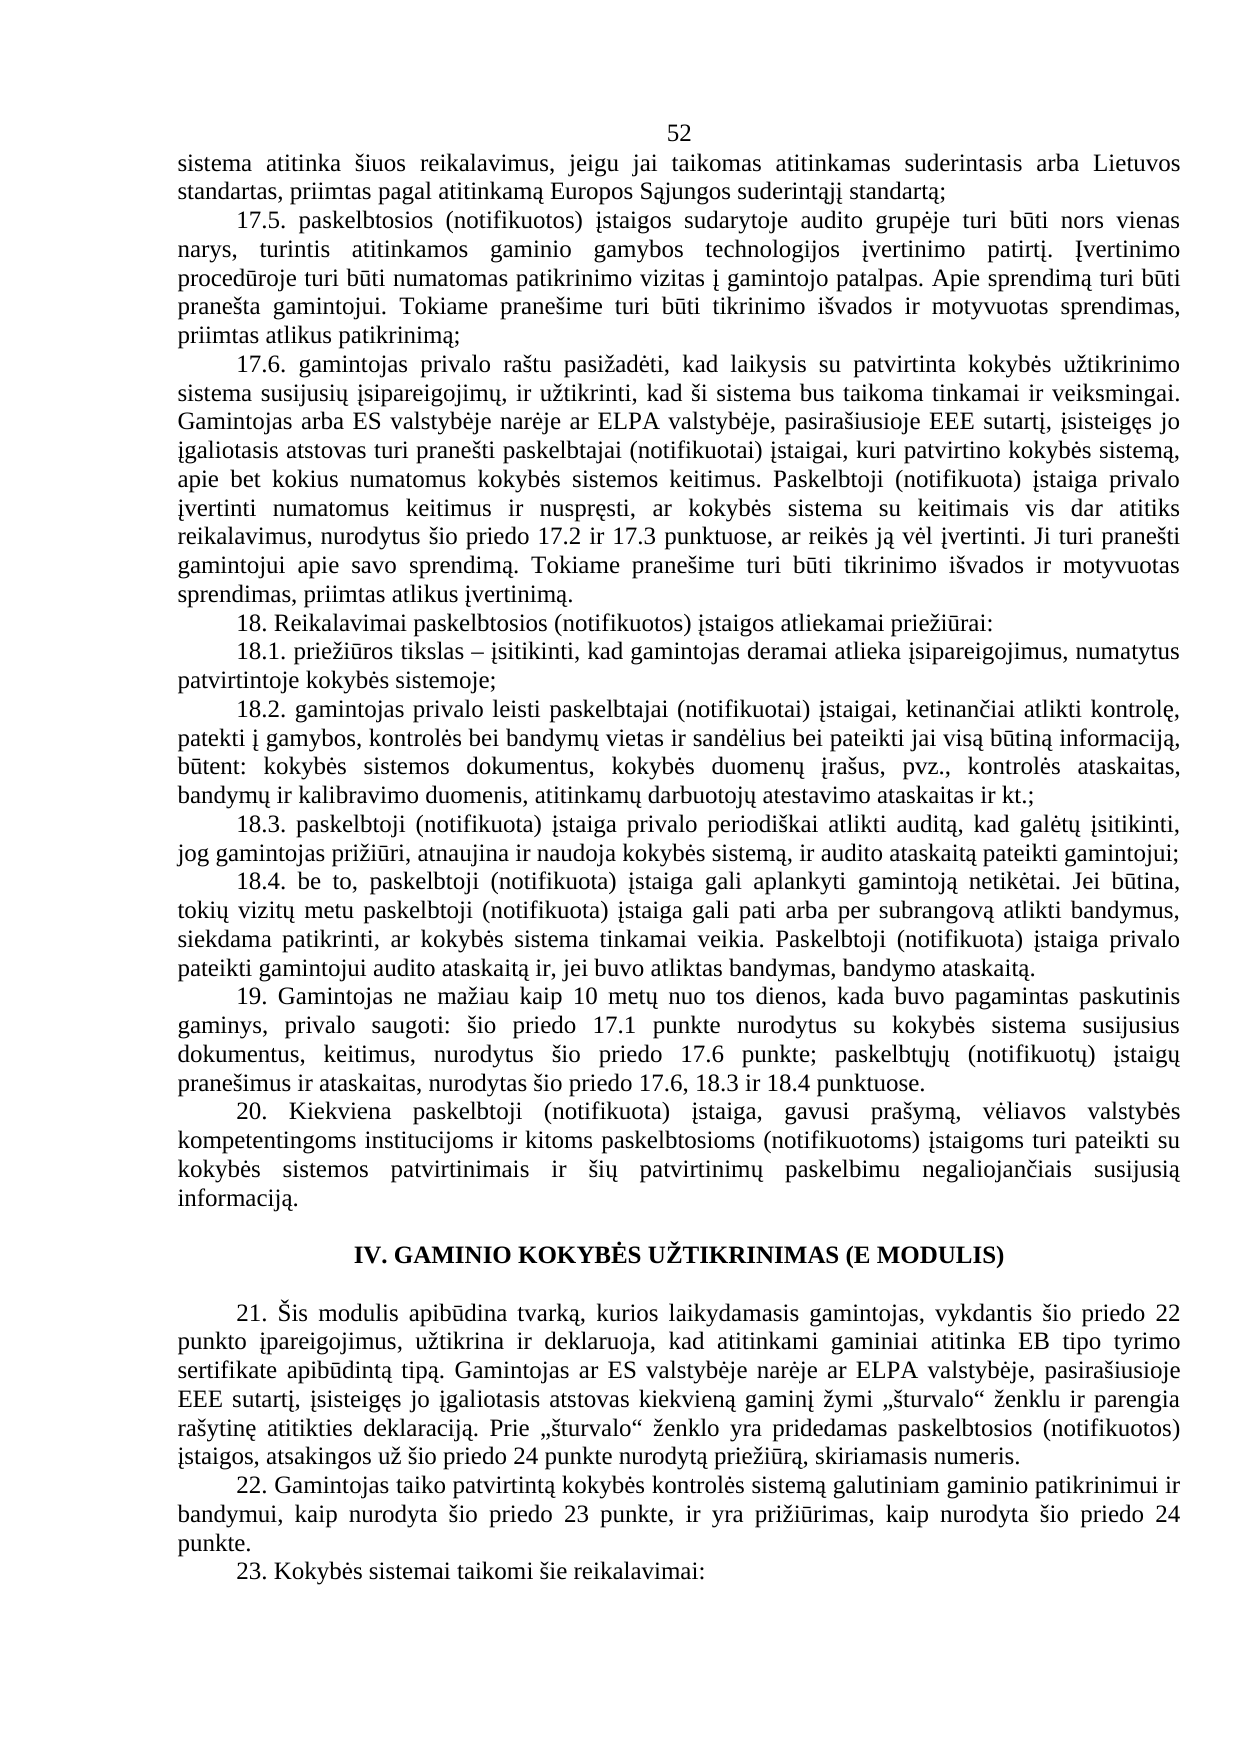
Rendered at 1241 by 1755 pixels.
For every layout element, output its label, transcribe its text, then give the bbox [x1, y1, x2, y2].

text 23. Kokybės sistemai taikomi šie reikalavimai: [177, 1556, 1181, 1585]
text 21. Šis modulis apibūdina tvarką, kurios laikydamasis gamintojas, vykdantis šio priedo 22 punkto įpareigojimus, užtikrina ir deklaruoja, kad atitinkami gaminiai atitinka EB tipo tyrimo sertifikate apibūdintą tipą. Gamintojas ar ES valstybėje narėje ar ELPA valstybėje, pasirašiusioje EEE sutartį, įsisteigęs jo įgaliotasis atstovas kiekvieną gaminį žymi „šturvalo“ ženklu ir parengia rašytinę atitikties deklaraciją. Prie „šturvalo“ ženklo yra pridedamas paskelbtosios (notifikuotos) įstaigos, atsakingos už šio priedo 24 punkte nurodytą priežiūrą, skiriamasis numeris. [177, 1298, 1181, 1470]
text 18.2. gamintojas privalo leisti paskelbtajai (notifikuotai) įstaigai, ketinančiai atlikti kontrolę, patekti į gamybos, kontrolės bei bandymų vietas ir sandėlius bei pateikti jai visą būtiną informaciją, būtent: kokybės sistemos dokumentus, kokybės duomenų įrašus, pvz., kontrolės ataskaitas, bandymų ir kalibravimo duomenis, atitinkamų darbuotojų atestavimo ataskaitas ir kt.; [177, 694, 1181, 809]
text sistema atitinka šiuos reikalavimus, jeigu jai taikomas atitinkamas suderintasis arba Lietuvos standartas, priimtas pagal atitinkamą Europos Sąjungos suderintąjį standartą; [177, 148, 1181, 205]
text 18.3. paskelbtoji (notifikuota) įstaiga privalo periodiškai atlikti auditą, kad galėtų įsitikinti, jog gamintojas prižiūri, atnaujina ir naudoja kokybės sistemą, ir audito ataskaitą pateikti gamintojui; [177, 809, 1181, 866]
text 17.6. gamintojas privalo raštu pasižadėti, kad laikysis su patvirtinta kokybės užtikrinimo sistema susijusių įsipareigojimų, ir užtikrinti, kad ši sistema bus taikoma tinkamai ir veiksmingai. Gamintojas arba ES valstybėje narėje ar ELPA valstybėje, pasirašiusioje EEE sutartį, įsisteigęs jo įgaliotasis atstovas turi pranešti paskelbtajai (notifikuotai) įstaigai, kuri patvirtino kokybės sistemą, apie bet kokius numatomus kokybės sistemos keitimus. Paskelbtoji (notifikuota) įstaiga privalo įvertinti numatomus keitimus ir nuspręsti, ar kokybės sistema su keitimais vis dar atitiks reikalavimus, nurodytus šio priedo 17.2 ir 17.3 punktuose, ar reikės ją vėl įvertinti. Ji turi pranešti gamintojui apie savo sprendimą. Tokiame pranešime turi būti tikrinimo išvados ir motyvuotas sprendimas, priimtas atlikus įvertinimą. [177, 349, 1181, 608]
text 20. Kiekviena paskelbtoji (notifikuota) įstaiga, gavusi prašymą, vėliavos valstybės kompetentingoms institucijoms ir kitoms paskelbtosioms (notifikuotoms) įstaigoms turi pateikti su kokybės sistemos patvirtinimais ir šių patvirtinimų paskelbimu negaliojančiais susijusią informaciją. [177, 1096, 1181, 1211]
text 22. Gamintojas taiko patvirtintą kokybės kontrolės sistemą galutiniam gaminio patikrinimui ir bandymui, kaip nurodyta šio priedo 23 punkte, ir yra prižiūrimas, kaip nurodyta šio priedo 24 punkte. [177, 1470, 1181, 1556]
text IV. GAMINIO KOKYBĖS UŽTIKRINIMAS (E MODULIS) [177, 1240, 1181, 1269]
text 18. Reikalavimai paskelbtosios (notifikuotos) įstaigos atliekamai priežiūrai: [177, 608, 1181, 636]
text 18.4. be to, paskelbtoji (notifikuota) įstaiga gali aplankyti gamintoją netikėtai. Jei būtina, tokių vizitų metu paskelbtoji (notifikuota) įstaiga gali pati arba per subrangovą atlikti bandymus, siekdama patikrinti, ar kokybės sistema tinkamai veikia. Paskelbtoji (notifikuota) įstaiga privalo pateikti gamintojui audito ataskaitą ir, jei buvo atliktas bandymas, bandymo ataskaitą. [177, 866, 1181, 981]
text 17.5. paskelbtosios (notifikuotos) įstaigos sudarytoje audito grupėje turi būti nors vienas narys, turintis atitinkamos gaminio gamybos technologijos įvertinimo patirtį. Įvertinimo procedūroje turi būti numatomas patikrinimo vizitas į gamintojo patalpas. Apie sprendimą turi būti pranešta gamintojui. Tokiame pranešime turi būti tikrinimo išvados ir motyvuotas sprendimas, priimtas atlikus patikrinimą; [177, 205, 1181, 349]
text 19. Gamintojas ne mažiau kaip 10 metų nuo tos dienos, kada buvo pagamintas paskutinis gaminys, privalo saugoti: šio priedo 17.1 punkte nurodytus su kokybės sistema susijusius dokumentus, keitimus, nurodytus šio priedo 17.6 punkte; paskelbtųjų (notifikuotų) įstaigų pranešimus ir ataskaitas, nurodytas šio priedo 17.6, 18.3 ir 18.4 punktuose. [177, 981, 1181, 1096]
text 18.1. priežiūros tikslas – įsitikinti, kad gamintojas deramai atlieka įsipareigojimus, numatytus patvirtintoje kokybės sistemoje; [177, 636, 1181, 694]
